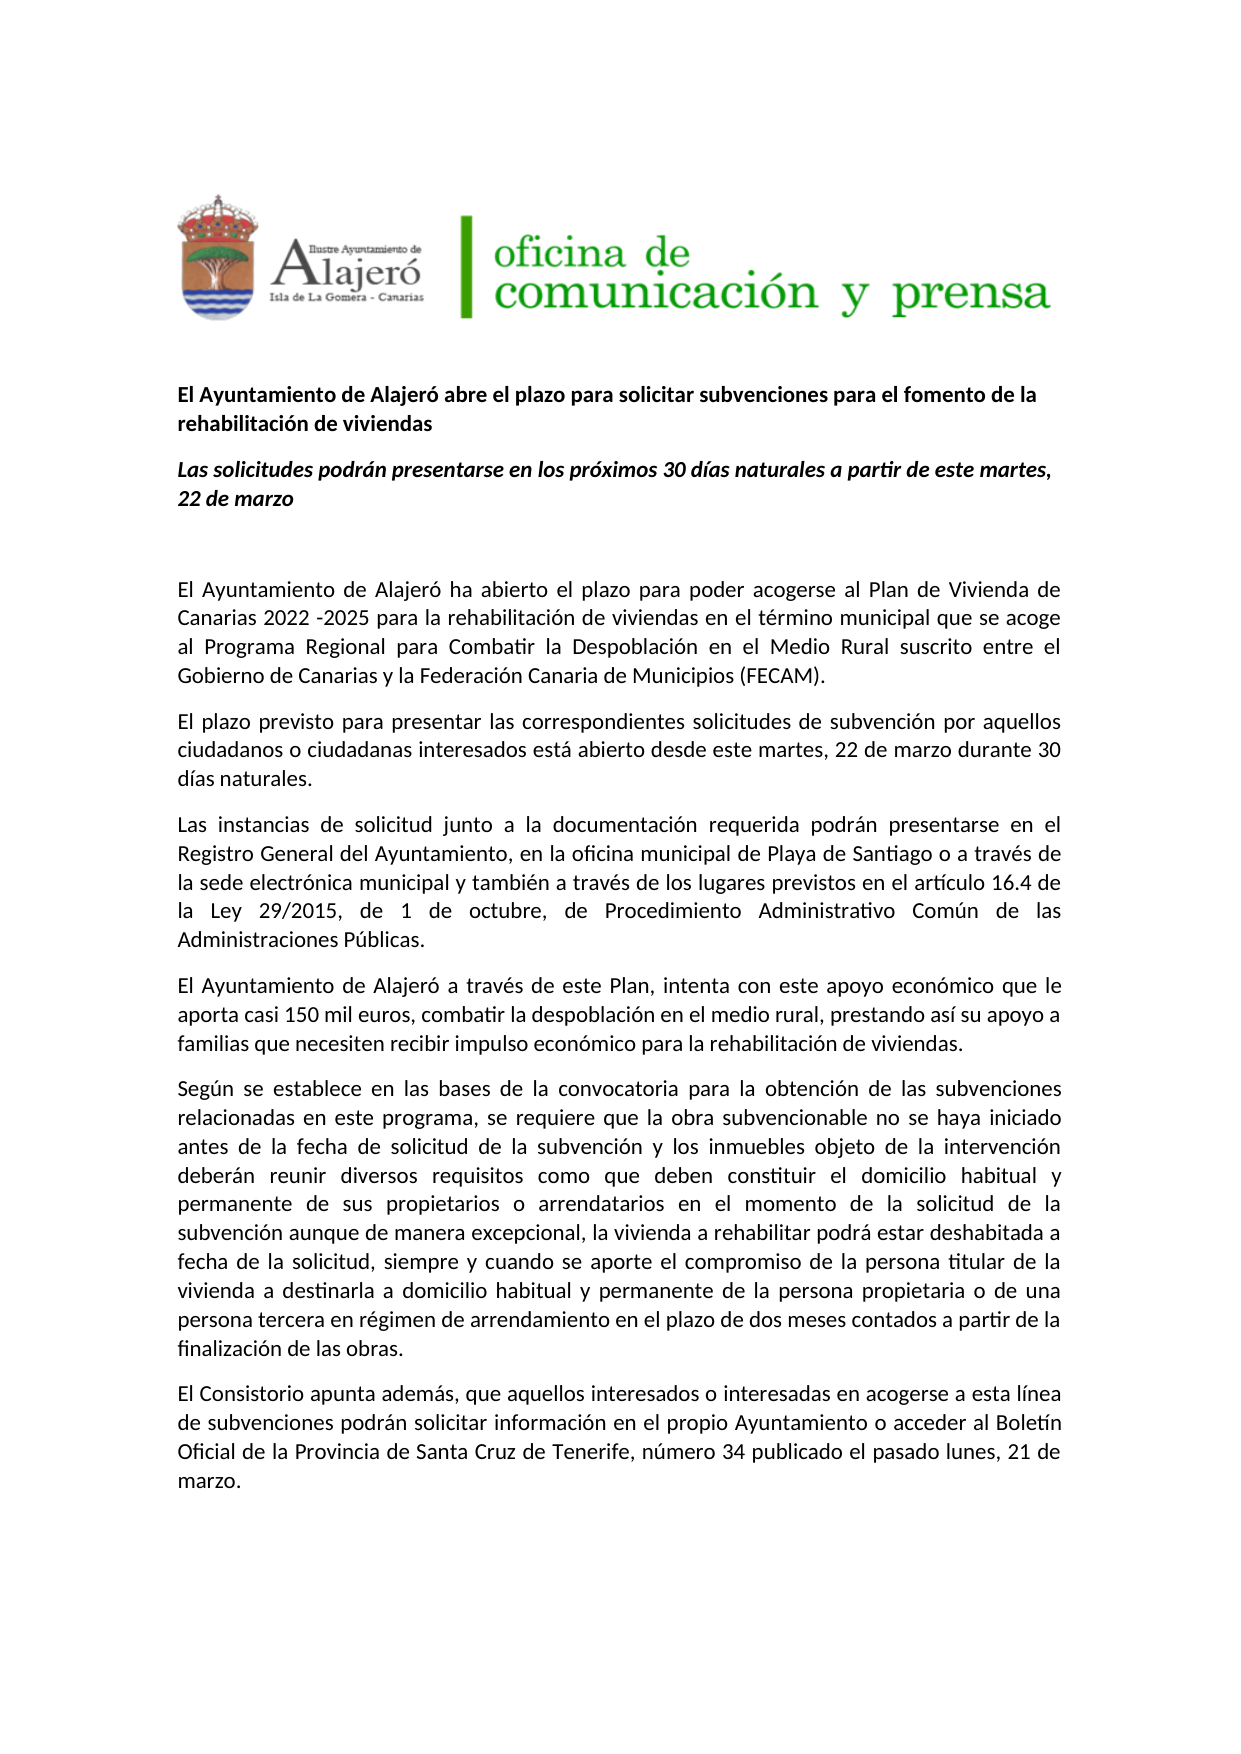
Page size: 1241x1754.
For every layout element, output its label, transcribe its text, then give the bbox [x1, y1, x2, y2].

text El plazo previsto para presentar las correspondientes solicitudes de subvención por aquellos ciudadanos o ciudadanas interesados está abierto desde este martes, 22 de marzo durante 30 días naturales. [177, 707, 1063, 792]
text El Ayuntamiento de Alajeró abre el plazo para solicitar subvenciones para el fomento de la rehabilitación de viviendas [177, 380, 1063, 437]
text El Ayuntamiento de Alajeró ha abierto el plazo para poder acogerse al Plan de Vivienda de Canarias 2022 -2025 para la rehabilitación de viviendas en el término municipal que se acoge al Programa Regional para Combatir la Despoblación en el Medio Rural suscrito entre el Gobierno de Canarias y la Federación Canaria de Municipios (FECAM). [177, 575, 1063, 689]
text Las solicitudes podrán presentarse en los próximos 30 días naturales a partir de este martes, 22 de marzo [177, 455, 1063, 512]
text Según se establece en las bases de la convocatoria para la obtención de las subvenciones relacionadas en este programa, se requiere que la obra subvencionable no se haya iniciado antes de la fecha de solicitud de la subvención y los inmuebles objeto de la intervención deberán reunir diversos requisitos como que deben constituir el domicilio habitual y permanente de sus propietarios o arrendatarios en el momento de la solicitud de la subvención aunque de manera excepcional, la vivienda a rehabilitar podrá estar deshabitada a fecha de la solicitud, siempre y cuando se aporte el compromiso de la persona titular de la vivienda a destinarla a domicilio habitual y permanente de la persona propietaria o de una persona tercera en régimen de arrendamiento en el plazo de dos meses contados a partir de la finalización de las obras. [177, 1074, 1063, 1362]
text El Consistorio apunta además, que aquellos interesados o interesadas en acogerse a esta línea de subvenciones podrán solicitar información en el propio Ayuntamiento o acceder al Boletín Oficial de la Provincia de Santa Cruz de Tenerife, número 34 publicado el pasado lunes, 21 de marzo. [177, 1379, 1063, 1494]
text El Ayuntamiento de Alajeró a través de este Plan, intenta con este apoyo económico que le aporta casi 150 mil euros, combatir la despoblación en el medio rural, prestando así su apoyo a familias que necesiten recibir impulso económico para la rehabilitación de viviendas. [177, 971, 1063, 1057]
text Las instancias de solicitud junto a la documentación requerida podrán presentarse en el Registro General del Ayuntamiento, en la oficina municipal de Playa de Santiago o a través de la sede electrónica municipal y también a través de los lugares previstos en el artículo 16.4 de la Ley 29/2015, de 1 de octubre, de Procedimiento Administrativo Común de las Administraciones Públicas. [177, 810, 1063, 953]
